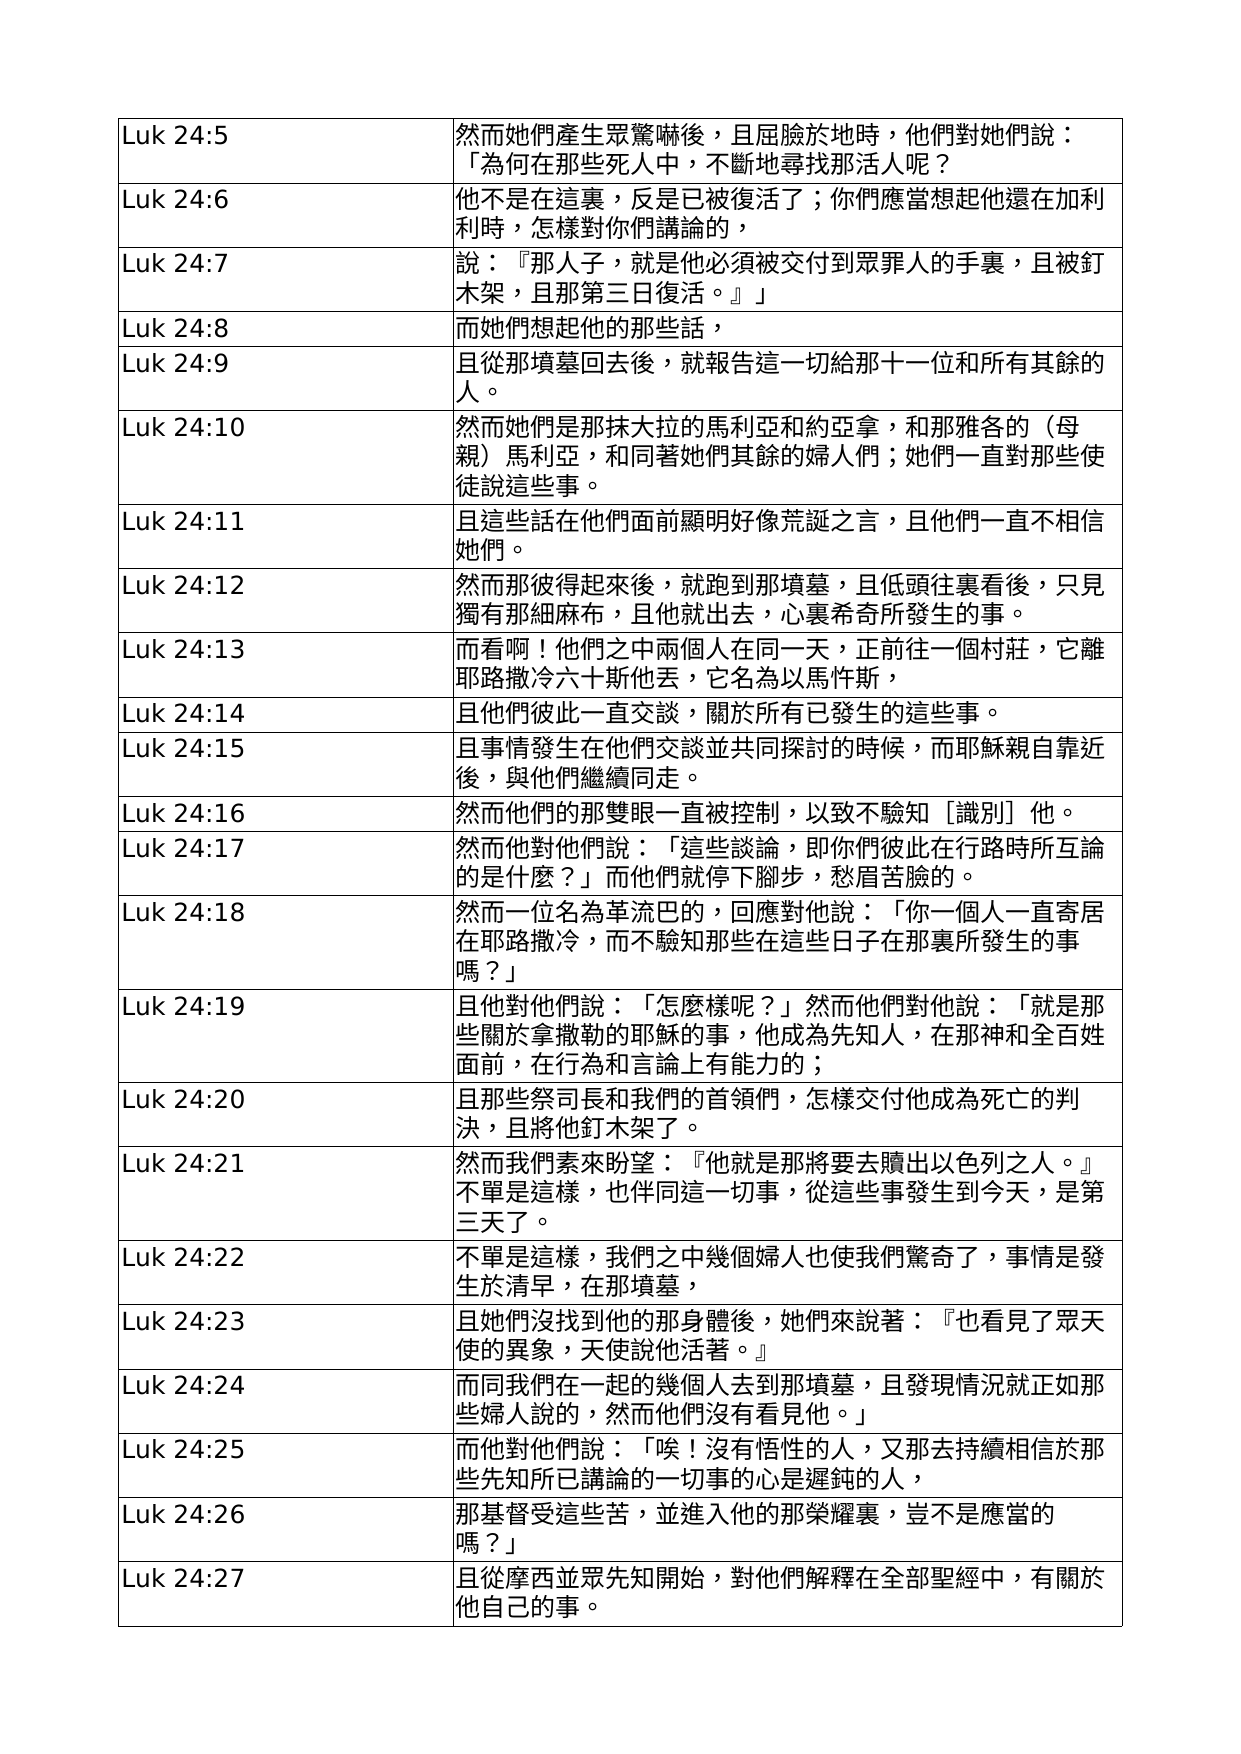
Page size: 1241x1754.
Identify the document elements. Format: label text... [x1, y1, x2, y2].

table_cell Luk 24:20 [119, 1083, 453, 1146]
table_cell Luk 24:14 [119, 698, 453, 732]
table_cell 不單是這樣，我們之中幾個婦人也使我們驚奇了，事情是發生於清早，在那墳墓， [454, 1241, 1122, 1304]
table_cell Luk 24:8 [119, 312, 453, 346]
table_cell 且那些祭司長和我們的首領們，怎樣交付他成為死亡的判決，且將他釘木架了。 [454, 1083, 1122, 1146]
table_cell 而同我們在一起的幾個人去到那墳墓，且發現情況就正如那些婦人說的，然而他們沒有看見他。」 [454, 1370, 1122, 1433]
table_cell 而他對他們說：「唉！沒有悟性的人，又那去持續相信於那些先知所已講論的一切事的心是遲鈍的人， [454, 1434, 1122, 1497]
table_cell Luk 24:12 [119, 569, 453, 632]
table_cell 然而她們是那抹大拉的馬利亞和約亞拿，和那雅各的（母親）馬利亞，和同著她們其餘的婦人們；她們一直對那些使徒說這些事。 [454, 411, 1122, 504]
table_cell 然而他們的那雙眼一直被控制，以致不驗知［識別］他。 [454, 797, 1122, 831]
table_cell 那基督受這些苦，並進入他的那榮耀裏，豈不是應當的嗎？」 [454, 1498, 1122, 1561]
table_cell Luk 24:19 [119, 990, 453, 1082]
table_cell Luk 24:17 [119, 832, 453, 895]
table_cell Luk 24:10 [119, 411, 453, 504]
table_cell Luk 24:26 [119, 1498, 453, 1561]
table_cell 且她們沒找到他的那身體後，她們來說著：『也看見了眾天使的異象，天使說他活著。』 [454, 1305, 1122, 1368]
table_cell Luk 24:22 [119, 1241, 453, 1304]
table_cell 而看啊！他們之中兩個人在同一天，正前往一個村莊，它離耶路撒冷六十斯他丟，它名為以馬忤斯， [454, 633, 1122, 697]
table_cell Luk 24:25 [119, 1434, 453, 1497]
table_cell Luk 24:15 [119, 733, 453, 796]
table_cell 然而一位名為革流巴的，回應對他說：「你一個人一直寄居在耶路撒冷，而不驗知那些在這些日子在那裏所發生的事嗎？」 [454, 896, 1122, 989]
table_cell Luk 24:21 [119, 1147, 453, 1240]
table_cell 說：『那人子，就是他必須被交付到眾罪人的手裏，且被釘木架，且那第三日復活。』」 [454, 248, 1122, 311]
table_cell 且這些話在他們面前顯明好像荒誕之言，且他們一直不相信她們。 [454, 505, 1122, 568]
table_cell 然而我們素來盼望：『他就是那將要去贖出以色列之人。』不單是這樣，也伴同這一切事，從這些事發生到今天，是第三天了。 [454, 1147, 1122, 1240]
table_cell 且從摩西並眾先知開始，對他們解釋在全部聖經中，有關於他自己的事。 [454, 1562, 1122, 1626]
table_cell 然而他對他們說：「這些談論，即你們彼此在行路時所互論的是什麼？」而他們就停下腳步，愁眉苦臉的。 [454, 832, 1122, 895]
table_cell 他不是在這裏，反是已被復活了；你們應當想起他還在加利利時，怎樣對你們講論的， [454, 184, 1122, 247]
table_cell 且事情發生在他們交談並共同探討的時候，而耶穌親自靠近後，與他們繼續同走。 [454, 733, 1122, 796]
table_cell 且從那墳墓回去後，就報告這一切給那十一位和所有其餘的人。 [454, 347, 1122, 410]
table_cell Luk 24:6 [119, 184, 453, 247]
table_cell Luk 24:18 [119, 896, 453, 989]
table_cell 且他對他們說：「怎麼樣呢？」然而他們對他說：「就是那些關於拿撒勒的耶穌的事，他成為先知人，在那神和全百姓面前，在行為和言論上有能力的； [454, 990, 1122, 1082]
table_cell 而她們想起他的那些話， [454, 312, 1122, 346]
table_cell Luk 24:5 [119, 119, 453, 182]
table_cell Luk 24:27 [119, 1562, 453, 1626]
table_cell Luk 24:23 [119, 1305, 453, 1368]
table_cell Luk 24:13 [119, 633, 453, 697]
table_cell 且他們彼此一直交談，關於所有已發生的這些事。 [454, 698, 1122, 732]
table_cell Luk 24:11 [119, 505, 453, 568]
table_cell 然而她們產生眾驚嚇後，且屈臉於地時，他們對她們說：「為何在那些死人中，不斷地尋找那活人呢？ [454, 119, 1122, 182]
table_cell 然而那彼得起來後，就跑到那墳墓，且低頭往裏看後，只見獨有那細麻布，且他就出去，心裏希奇所發生的事。 [454, 569, 1122, 632]
table_cell Luk 24:9 [119, 347, 453, 410]
table_cell Luk 24:16 [119, 797, 453, 831]
table_cell Luk 24:7 [119, 248, 453, 311]
table_cell Luk 24:24 [119, 1370, 453, 1433]
